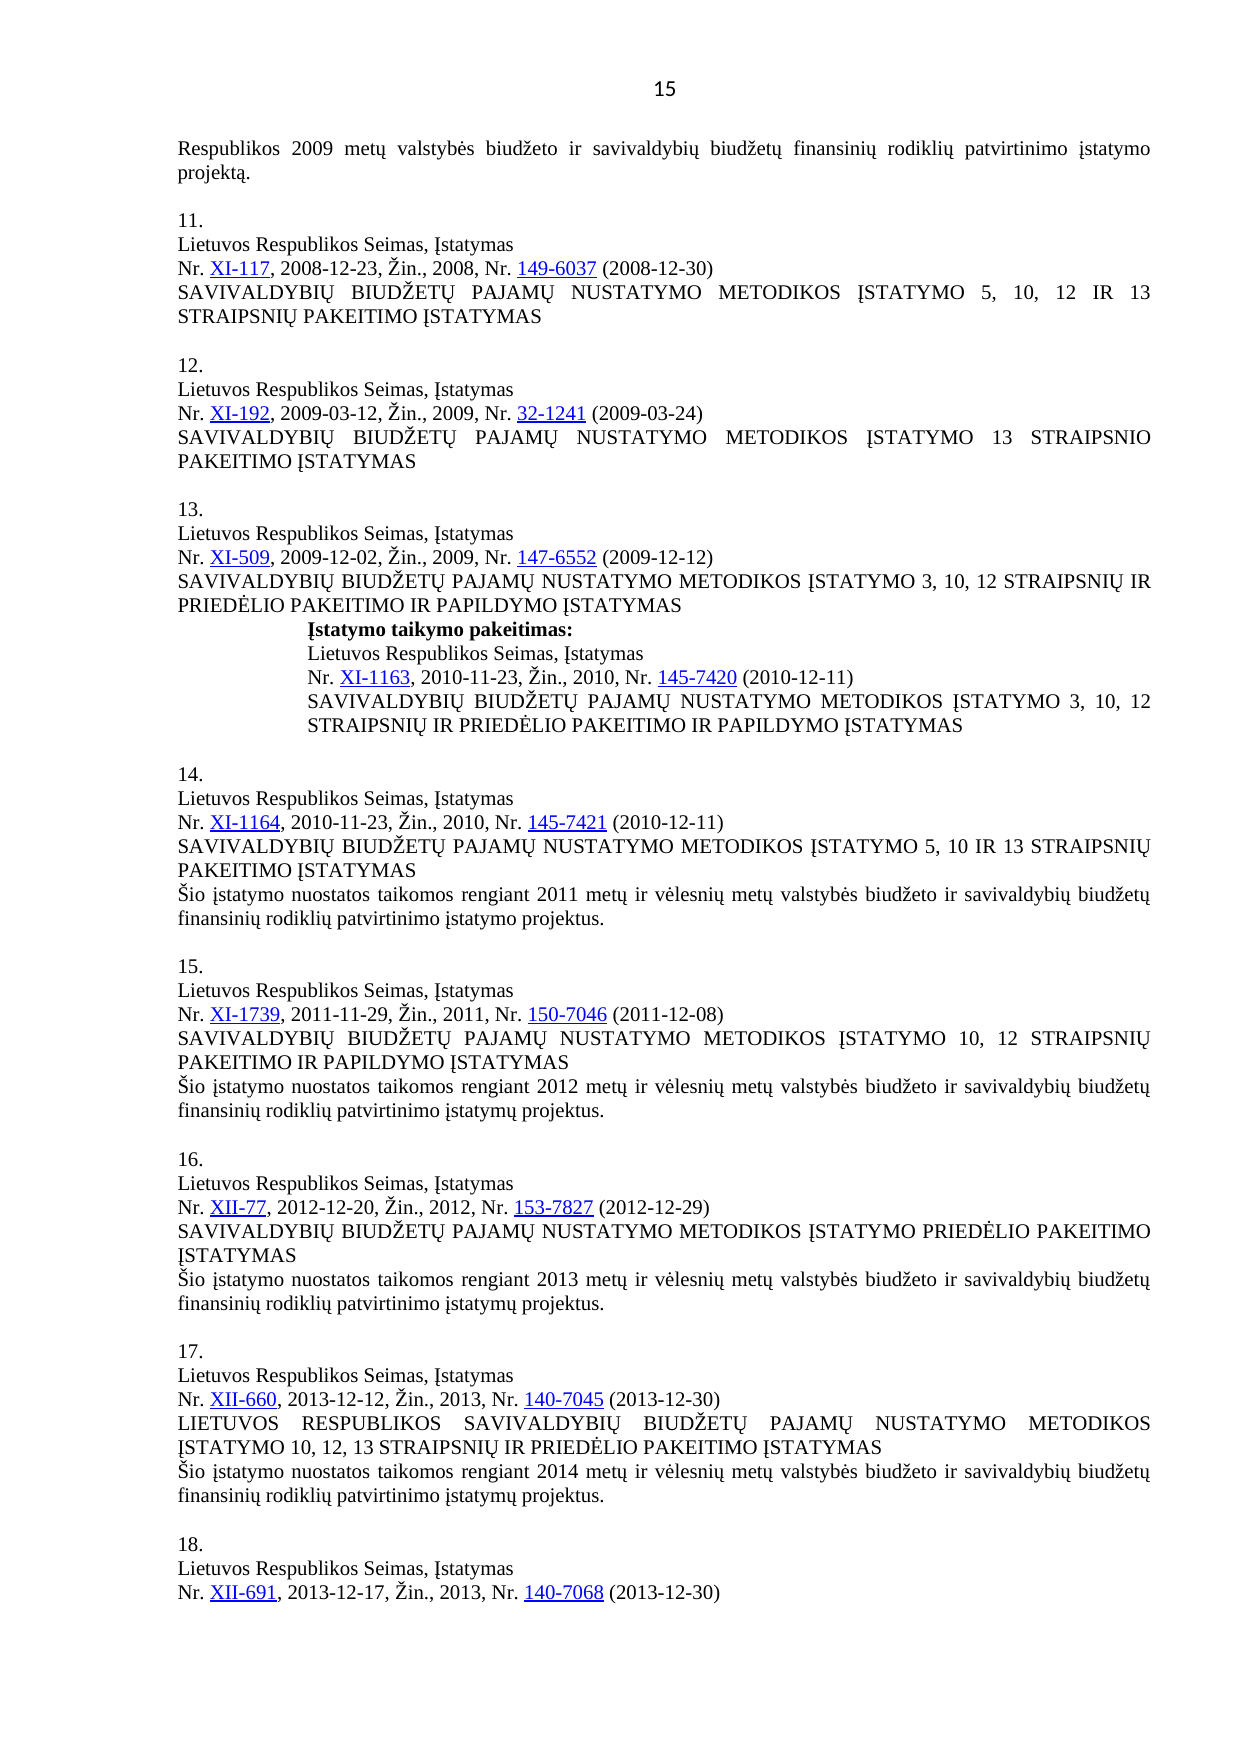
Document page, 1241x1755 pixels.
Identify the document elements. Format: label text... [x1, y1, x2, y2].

text Nr. XI-1163, 2010-11-23, Žin., 2010, Nr. 145-7420 (2010-12-11) [177, 665, 1152, 689]
text 11. [177, 208, 1152, 232]
text SAVIVALDYBIŲ BIUDŽETŲ PAJAMŲ NUSTATYMO METODIKOS ĮSTATYMO 3, 10, 12 STRAIPSNIŲ IR PRIEDĖLIO PAKEITIMO IR PAPILDYMO ĮSTATYMAS [177, 569, 1152, 617]
text Nr. XI-1164, 2010-11-23, Žin., 2010, Nr. 145-7421 (2010-12-11) [177, 810, 1152, 834]
text Lietuvos Respublikos Seimas, Įstatymas [177, 1556, 1152, 1580]
text Nr. XII-660, 2013-12-12, Žin., 2013, Nr. 140-7045 (2013-12-30) [177, 1387, 1152, 1411]
text Lietuvos Respublikos Seimas, Įstatymas [177, 1171, 1152, 1195]
text 14. [177, 762, 1152, 786]
text Įstatymo taikymo pakeitimas: [177, 617, 1152, 641]
text Nr. XII-77, 2012-12-20, Žin., 2012, Nr. 153-7827 (2012-12-29) [177, 1195, 1152, 1219]
text SAVIVALDYBIŲ BIUDŽETŲ PAJAMŲ NUSTATYMO METODIKOS ĮSTATYMO 10, 12 STRAIPSNIŲ PAKEITIMO IR PAPILDYMO ĮSTATYMAS [177, 1026, 1152, 1074]
text Nr. XI-192, 2009-03-12, Žin., 2009, Nr. 32-1241 (2009-03-24) [177, 401, 1152, 425]
text 13. [177, 497, 1152, 521]
text Šio įstatymo nuostatos taikomos rengiant 2014 metų ir vėlesnių metų valstybės biudžeto ir savivaldybių biudžetų finansinių rodiklių patvirtinimo įstatymų projektus. [177, 1459, 1152, 1507]
text Lietuvos Respublikos Seimas, Įstatymas [177, 786, 1152, 810]
text 16. [177, 1147, 1152, 1171]
text SAVIVALDYBIŲ BIUDŽETŲ PAJAMŲ NUSTATYMO METODIKOS ĮSTATYMO 5, 10, 12 IR 13 STRAIPSNIŲ PAKEITIMO ĮSTATYMAS [177, 280, 1152, 328]
text SAVIVALDYBIŲ BIUDŽETŲ PAJAMŲ NUSTATYMO METODIKOS ĮSTATYMO 3, 10, 12 STRAIPSNIŲ IR PRIEDĖLIO PAKEITIMO IR PAPILDYMO ĮSTATYMAS [307, 689, 1152, 737]
text 17. [177, 1339, 1152, 1363]
text Lietuvos Respublikos Seimas, Įstatymas [177, 377, 1152, 401]
text Lietuvos Respublikos Seimas, Įstatymas [177, 978, 1152, 1002]
text Nr. XII-691, 2013-12-17, Žin., 2013, Nr. 140-7068 (2013-12-30) [177, 1580, 1152, 1604]
text 18. [177, 1532, 1152, 1556]
text 15. [177, 954, 1152, 978]
text SAVIVALDYBIŲ BIUDŽETŲ PAJAMŲ NUSTATYMO METODIKOS ĮSTATYMO PRIEDĖLIO PAKEITIMO ĮSTATYMAS [177, 1219, 1152, 1267]
text Nr. XI-509, 2009-12-02, Žin., 2009, Nr. 147-6552 (2009-12-12) [177, 545, 1152, 569]
text Lietuvos Respublikos Seimas, Įstatymas [177, 641, 1152, 665]
text SAVIVALDYBIŲ BIUDŽETŲ PAJAMŲ NUSTATYMO METODIKOS ĮSTATYMO 5, 10 IR 13 STRAIPSNIŲ PAKEITIMO ĮSTATYMAS [177, 834, 1152, 882]
text 12. [177, 352, 1152, 377]
text Respublikos 2009 metų valstybės biudžeto ir savivaldybių biudžetų finansinių rodiklių patvirtinimo įstatymo projektą. [177, 136, 1152, 184]
text Šio įstatymo nuostatos taikomos rengiant 2012 metų ir vėlesnių metų valstybės biudžeto ir savivaldybių biudžetų finansinių rodiklių patvirtinimo įstatymų projektus. [177, 1074, 1152, 1122]
text Šio įstatymo nuostatos taikomos rengiant 2011 metų ir vėlesnių metų valstybės biudžeto ir savivaldybių biudžetų finansinių rodiklių patvirtinimo įstatymo projektus. [177, 882, 1152, 930]
text Lietuvos Respublikos Seimas, Įstatymas [177, 1363, 1152, 1387]
text Nr. XI-1739, 2011-11-29, Žin., 2011, Nr. 150-7046 (2011-12-08) [177, 1002, 1152, 1026]
text Lietuvos Respublikos Seimas, Įstatymas [177, 521, 1152, 545]
text Nr. XI-117, 2008-12-23, Žin., 2008, Nr. 149-6037 (2008-12-30) [177, 256, 1152, 280]
text Šio įstatymo nuostatos taikomos rengiant 2013 metų ir vėlesnių metų valstybės biudžeto ir savivaldybių biudžetų finansinių rodiklių patvirtinimo įstatymų projektus. [177, 1267, 1152, 1315]
text Lietuvos Respublikos Seimas, Įstatymas [177, 232, 1152, 256]
text LIETUVOS RESPUBLIKOS SAVIVALDYBIŲ BIUDŽETŲ PAJAMŲ NUSTATYMO METODIKOS ĮSTATYMO 10, 12, 13 STRAIPSNIŲ IR PRIEDĖLIO PAKEITIMO ĮSTATYMAS [177, 1411, 1152, 1459]
text SAVIVALDYBIŲ BIUDŽETŲ PAJAMŲ NUSTATYMO METODIKOS ĮSTATYMO 13 STRAIPSNIO PAKEITIMO ĮSTATYMAS [177, 425, 1152, 473]
